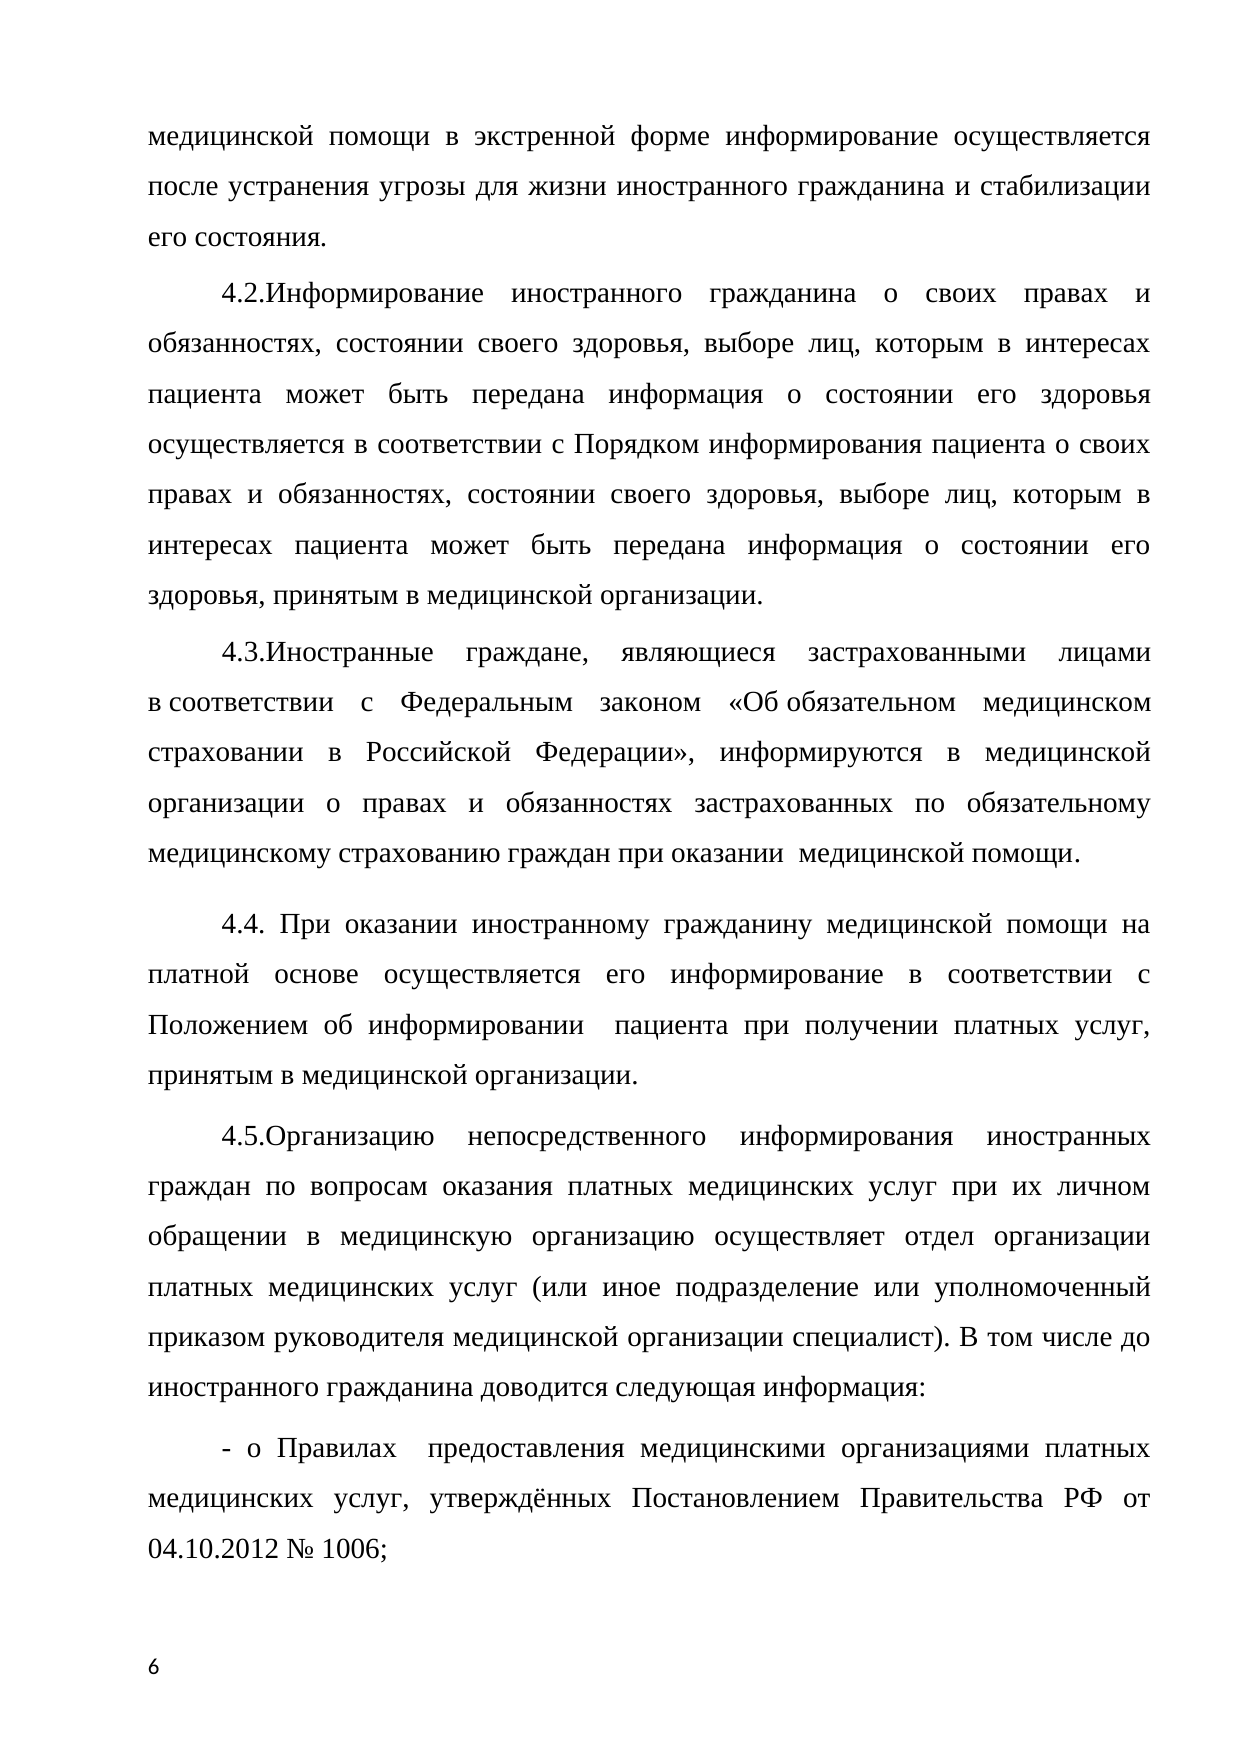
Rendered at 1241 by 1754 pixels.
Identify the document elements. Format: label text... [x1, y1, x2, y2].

text 4.5.Организацию непосредственного информирования иностранных граждан по вопросам оказания платных медицинских услуг при их личном обращении в медицинскую организацию осуществляет отдел организации платных медицинских услуг (или иное подразделение или уполномоченный приказом руководителя медицинской организации специалист). В том числе до иностранного гражданина доводится следующая информация: [148, 1118, 1152, 1403]
text 4.4. При оказании иностранному гражданину медицинской помощи на платной основе осуществляется его информирование в соответствии с Положением об информировании пациента при получении платных услуг, принятым в медицинской организации. [148, 906, 1152, 1091]
text - о Правилах предоставления медицинскими организациями платных медицинских услуг, утверждённых Постановлением Правительства РФ от 04.10.2012 № 1006; [148, 1430, 1152, 1564]
text медицинской помощи в экстренной форме информирование осуществляется после устранения угрозы для жизни иностранного гражданина и стабилизации его состояния. [148, 118, 1152, 252]
text 4.2.Информирование иностранного гражданина о своих правах и обязанностях, состоянии своего здоровья, выборе лиц, которым в интересах пациента может быть передана информация о состоянии его здоровья осуществляется в соответствии с Порядком информирования пациента о своих правах и обязанностях, состоянии своего здоровья, выборе лиц, которым в интересах пациента может быть передана информация о состоянии его здоровья, принятым в медицинской организации. [148, 275, 1152, 611]
text 4.3.Иностранные граждане, являющиеся застрахованными лицами в соответствии с Федеральным законом «Об обязательном медицинском страховании в Российской Федерации», информируются в медицинской организации о правах и обязанностях застрахованных по обязательному медицинскому страхованию граждан при оказании медицинской помощи. [148, 634, 1152, 868]
